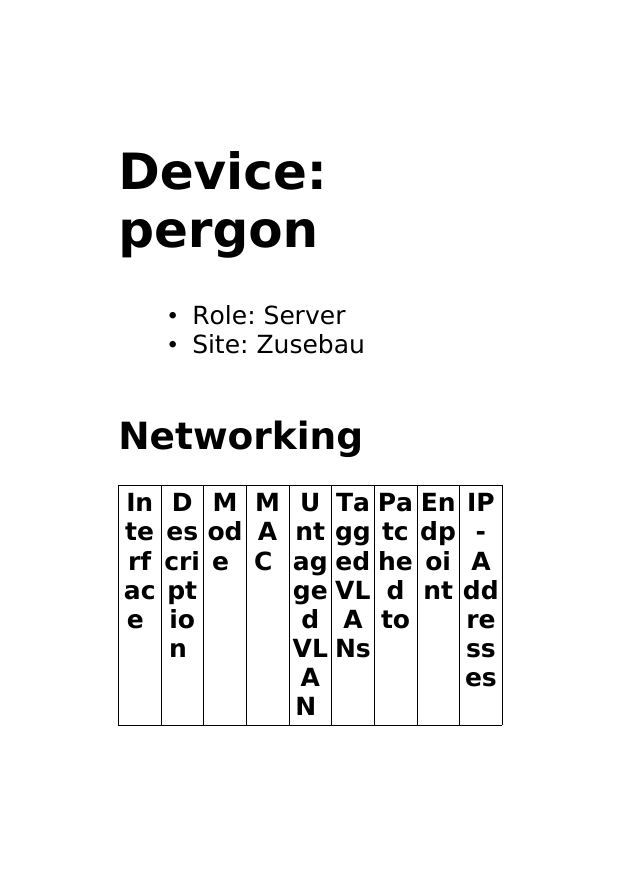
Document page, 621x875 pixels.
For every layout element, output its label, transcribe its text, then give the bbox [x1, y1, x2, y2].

table_header Patched to [375, 486, 417, 724]
table_header Tagged VLANs [332, 486, 374, 724]
table_header Interface [119, 486, 161, 724]
table_header Description [162, 486, 203, 724]
table_header Mode [204, 486, 246, 724]
table_header MAC [247, 486, 289, 724]
list Site: Zusebau [177, 331, 502, 360]
table_header IP-Addresses [460, 486, 502, 724]
table_header Untagged VLAN [290, 486, 331, 724]
subtitle Device: pergon [118, 143, 502, 259]
subtitle Networking [118, 414, 502, 458]
list Role: Server [177, 302, 502, 331]
table_header Endpoint [418, 486, 459, 724]
